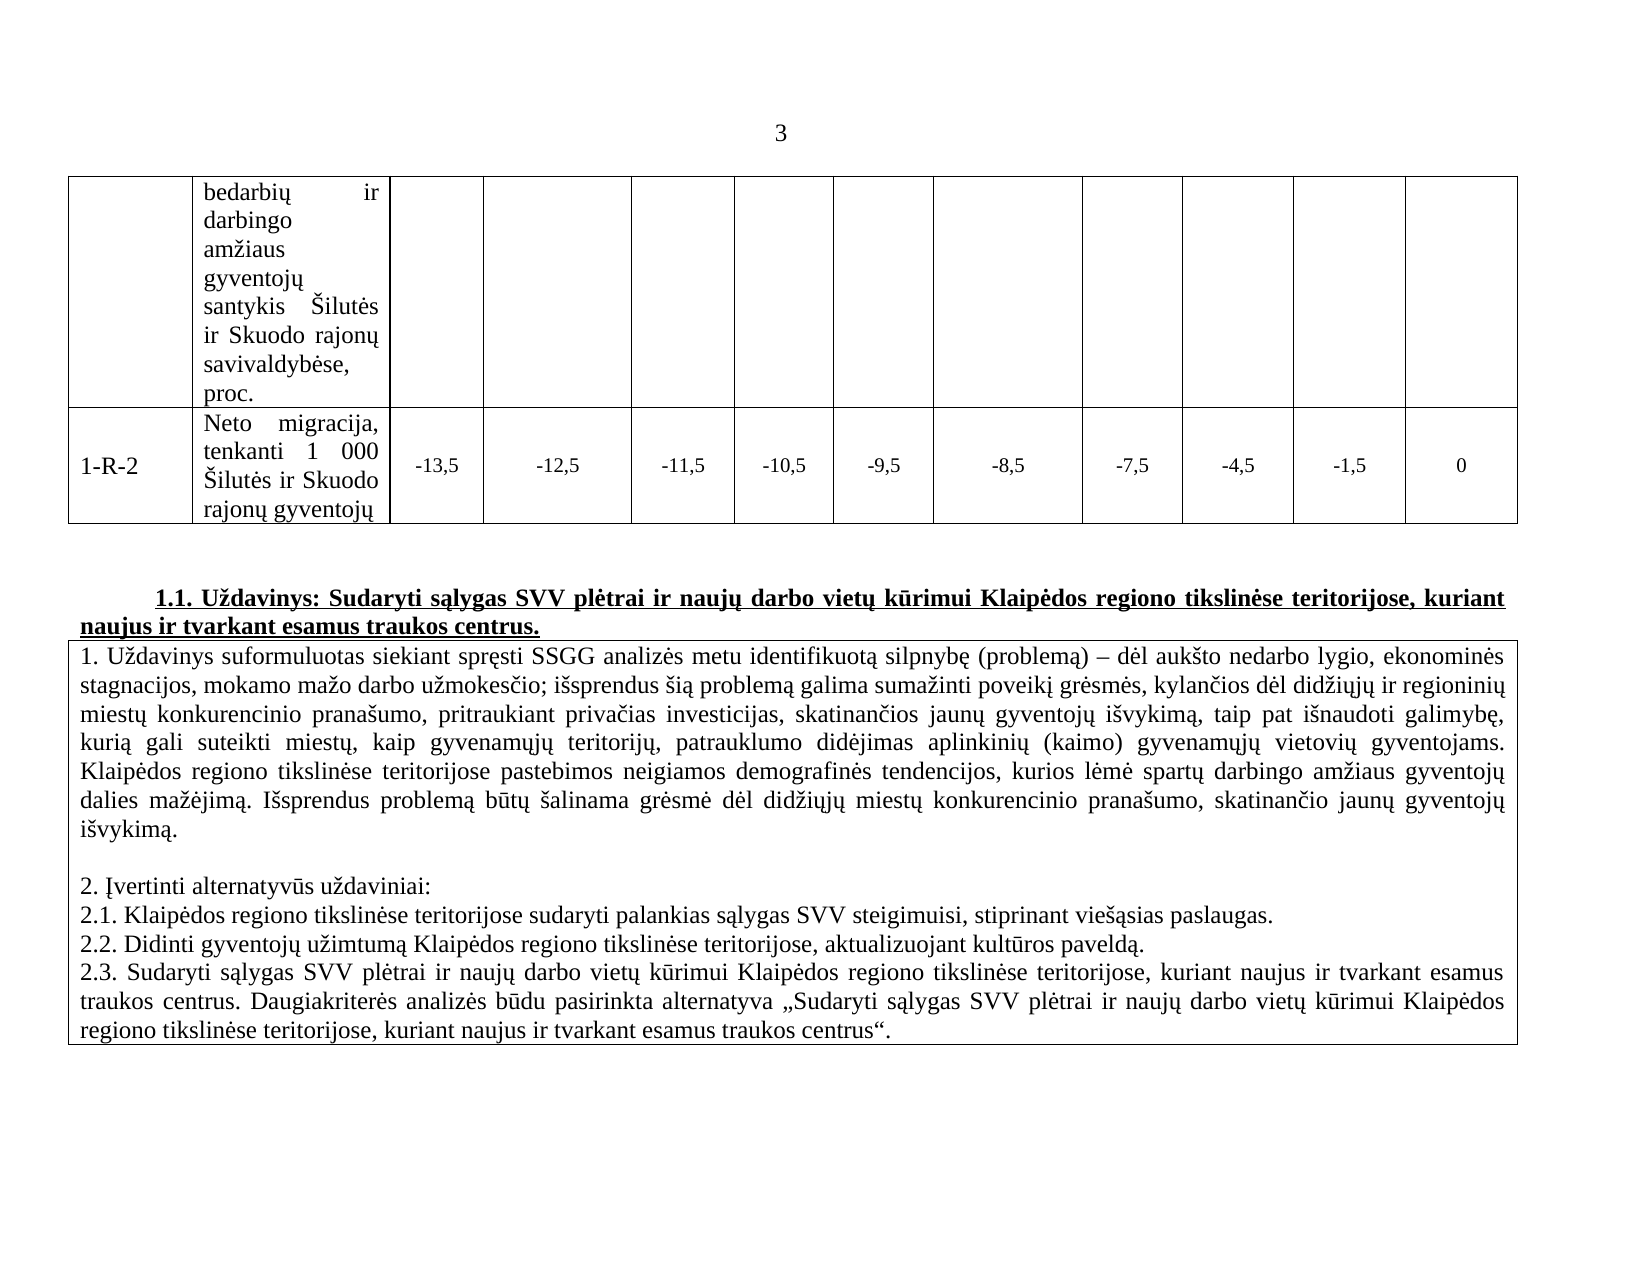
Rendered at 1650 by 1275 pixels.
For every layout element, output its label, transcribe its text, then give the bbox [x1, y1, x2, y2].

table_cell bedarbių ir darbingo amžiaus gyventojų santykis Šilutės ir Skuodo rajonų savivaldybėse, proc. [193, 177, 389, 407]
table_cell [632, 177, 734, 407]
table_cell [1406, 177, 1517, 407]
table_cell [69, 177, 192, 407]
table_cell -12,5 [484, 408, 631, 523]
table_cell [1083, 177, 1182, 407]
table_cell [735, 177, 833, 407]
table_cell 0 [1406, 408, 1517, 523]
table_cell 1. Uždavinys suformuluotas siekiant spręsti SSGG analizės metu identifikuotą silpnybę (problemą) – dėl aukšto nedarbo lygio, ekonominės stagnacijos, mokamo mažo darbo užmokesčio; išsprendus šią problemą galima sumažinti poveikį grėsmės, kylančios dėl didžiųjų ir regioninių miestų konkurencinio pranašumo, pritraukiant privačias investicijas, skatinančios jaunų gyventojų išvykimą, taip pat išnaudoti galimybę, kurią gali suteikti miestų, kaip gyvenamųjų teritorijų, patrauklumo didėjimas aplinkinių (kaimo) gyvenamųjų vietovių gyventojams. Klaipėdos regiono tikslinėse teritorijose pastebimos neigiamos demografinės tendencijos, kurios lėmė spartų darbingo amžiaus gyventojų dalies mažėjimą. Išsprendus problemą būtų šalinama grėsmė dėl didžiųjų miestų konkurencinio pranašumo, skatinančio jaunų gyventojų išvykimą. 2. Įvertinti alternatyvūs uždaviniai: 2.1. Klaipėdos regiono tikslinėse teritorijose sudaryti palankias sąlygas SVV steigimuisi, stiprinant viešąsias paslaugas. 2.2. Didinti gyventojų užimtumą Klaipėdos regiono tikslinėse teritorijose, aktualizuojant kultūros paveldą. 2.3. Sudaryti sąlygas SVV plėtrai ir naujų darbo vietų kūrimui Klaipėdos regiono tikslinėse teritorijose, kuriant naujus ir tvarkant esamus traukos centrus. Daugiakriterės analizės būdu pasirinkta alternatyva „Sudaryti sąlygas SVV plėtrai ir naujų darbo vietų kūrimui Klaipėdos regiono tikslinėse teritorijose, kuriant naujus ir tvarkant esamus traukos centrus“. 3. Uždaviniui priskirtas programos rezultatas: registruotų bedarbių ir darbingo amžiaus gyventojų santykis Šilutės ir Skuodo rajonų savivaldybėse 2023 metais – 8,35 proc. [69, 641, 1517, 1044]
table_cell -1,5 [1294, 408, 1405, 523]
table_cell -11,5 [632, 408, 734, 523]
table_cell [1183, 177, 1293, 407]
table_cell 1-R-2 [69, 408, 192, 523]
table_cell [834, 177, 933, 407]
table_cell Neto migracija, tenkanti 1 000 Šilutės ir Skuodo rajonų gyventojų [193, 408, 389, 523]
table_cell -8,5 [934, 408, 1082, 523]
table_cell [391, 177, 483, 407]
table_cell [484, 177, 631, 407]
table_cell -4,5 [1183, 408, 1293, 523]
table_cell -13,5 [391, 408, 483, 523]
table_cell 1.1. Uždavinys: Sudaryti sąlygas SVV plėtrai ir naujų darbo vietų kūrimui Klaipėdos regiono tikslinėse teritorijose, kuriant naujus ir tvarkant esamus traukos centrus. [69, 524, 1517, 640]
table_cell -10,5 [735, 408, 833, 523]
table_cell [1294, 177, 1405, 407]
table_cell -9,5 [834, 408, 933, 523]
table_cell [934, 177, 1082, 407]
table_cell -7,5 [1083, 408, 1182, 523]
